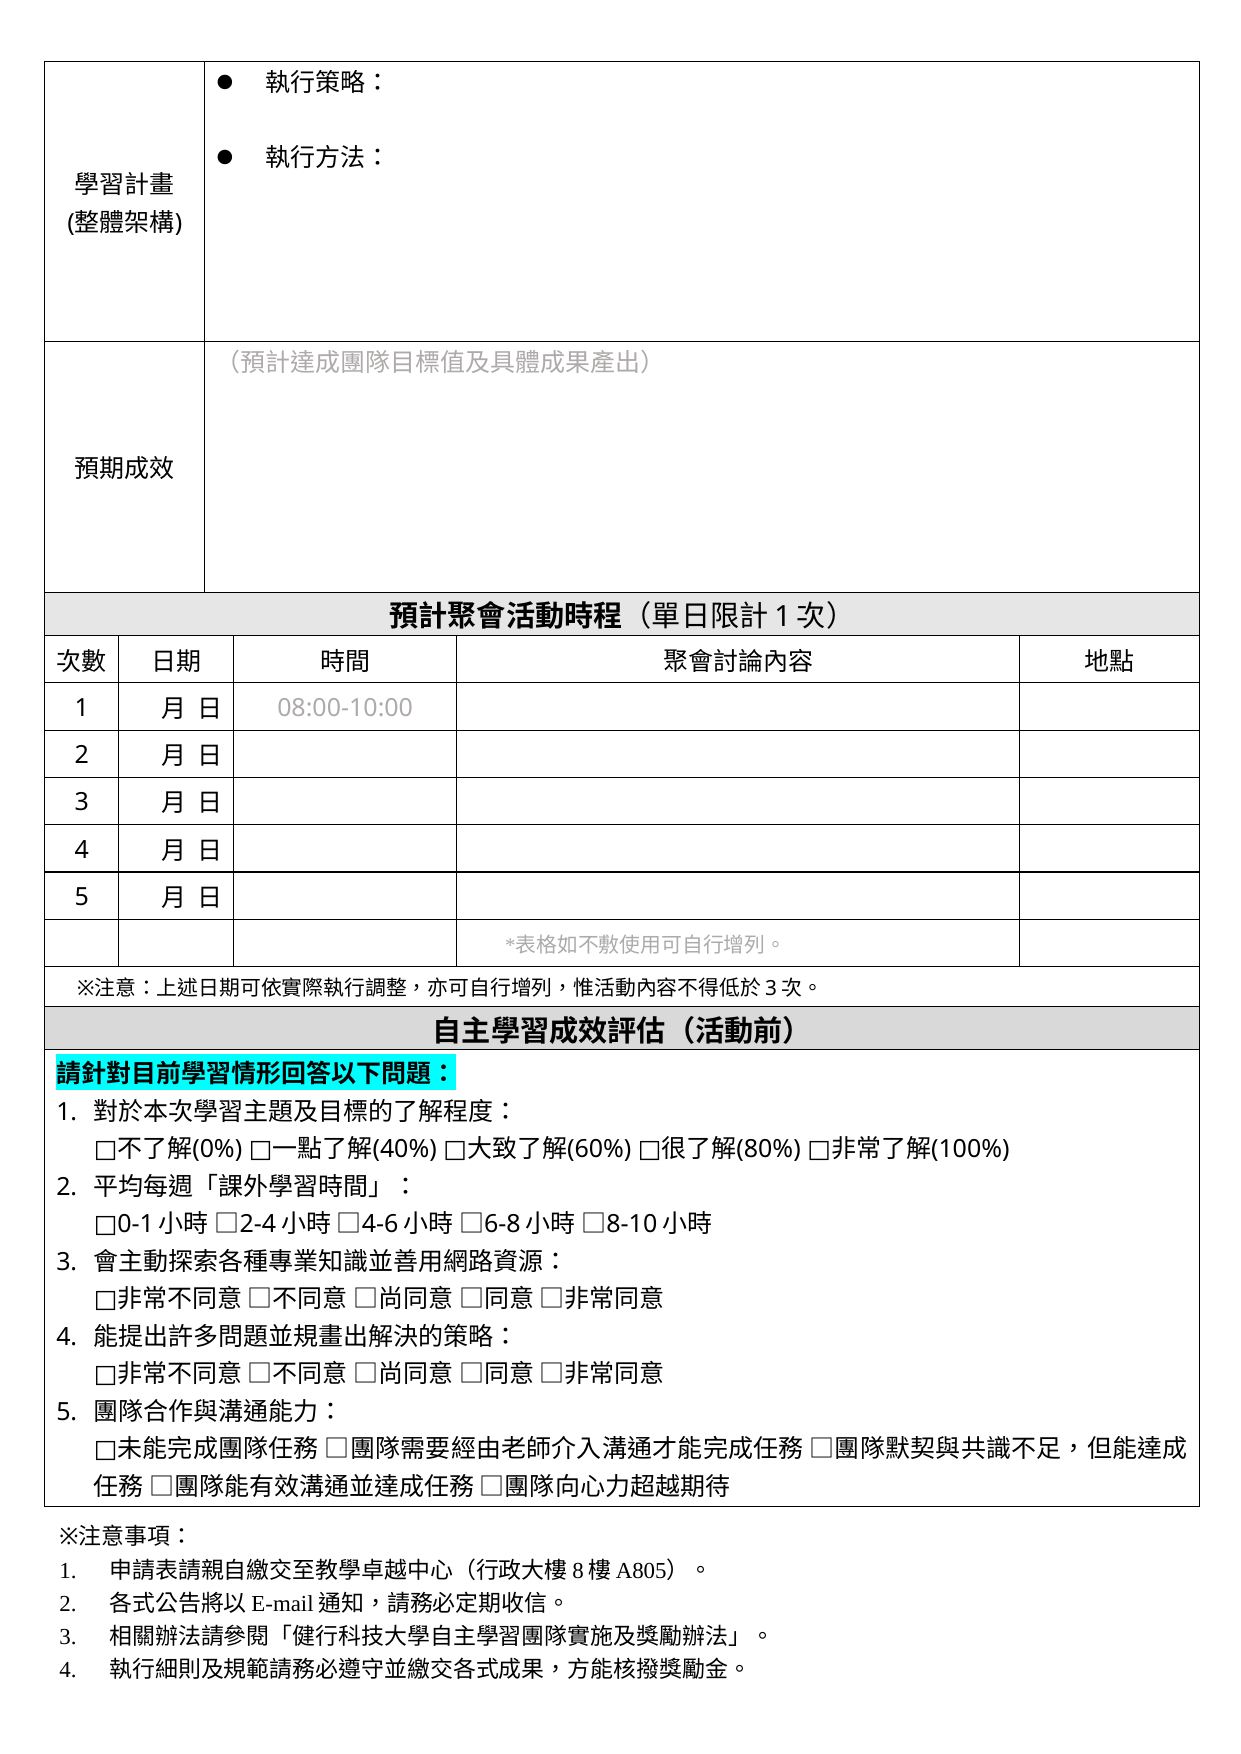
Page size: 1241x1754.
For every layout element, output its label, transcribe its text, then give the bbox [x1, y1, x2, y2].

table_cell 2 [45, 731, 118, 777]
table_cell *表格如不敷使用可自行增列。 [457, 920, 1019, 966]
table_cell [1020, 778, 1199, 824]
table_cell [457, 683, 1019, 729]
table_cell 3 [45, 778, 118, 824]
table_cell [1020, 825, 1199, 871]
table_cell [1020, 920, 1199, 966]
table_cell 學習計畫 (整體架構) [45, 62, 204, 341]
table_cell 4 [45, 825, 118, 871]
table_cell 月 日 [119, 683, 233, 729]
table_cell [1020, 683, 1199, 729]
text ※注意事項： [59, 1518, 1181, 1552]
table_cell [45, 920, 118, 966]
table_cell 聚會討論內容 [457, 636, 1019, 682]
table_cell ※注意：上述日期可依實際執行調整，亦可自行增列，惟活動內容不得低於3次。 [45, 967, 1199, 1006]
table_cell 月 日 [119, 778, 233, 824]
table_cell 次數 [45, 636, 118, 682]
table_cell [234, 920, 456, 966]
table_cell [119, 920, 233, 966]
table_cell 預期成效 [45, 342, 204, 592]
table_cell 月 日 [119, 873, 233, 919]
table_cell [457, 873, 1019, 919]
table_cell 月 日 [119, 825, 233, 871]
table_cell [457, 778, 1019, 824]
table_cell 5 [45, 873, 118, 919]
table_cell 執行策略： 執行方法： [205, 62, 1199, 341]
list 執行細則及規範請務必遵守並繳交各式成果，方能核撥獎勵金。 [59, 1651, 1181, 1684]
table_cell [234, 825, 456, 871]
table_cell 預計聚會活動時程（單日限計1次） [45, 593, 1199, 635]
table_cell [1020, 731, 1199, 777]
table_cell （預計達成團隊目標值及具體成果產出） [205, 342, 1199, 592]
table_cell 自主學習成效評估（活動前） [45, 1007, 1199, 1049]
table_cell 08:00-10:00 [234, 683, 456, 729]
list 各式公告將以E-mail通知，請務必定期收信。 [59, 1585, 1181, 1618]
table_cell [457, 731, 1019, 777]
table_cell 月 日 [119, 731, 233, 777]
table_cell 地點 [1020, 636, 1199, 682]
table_cell [457, 825, 1019, 871]
table_cell [234, 731, 456, 777]
table_cell 1 [45, 683, 118, 729]
table_cell [234, 873, 456, 919]
table_cell 日期 [119, 636, 233, 682]
table_cell 請針對目前學習情形回答以下問題： 對於本次學習主題及目標的了解程度： □不了解(0%) □一點了解(40%) □大致了解(60%) □很了解(80%) □非常了解(100%) 平均每週「課外學習時間」： □0-1小時 □2-4小時 □4-6小時 □6-8小時 □8-10小時 會主動探索各種專業知識並善用網路資源： □非常不同意 □不同意 □尚同意 □同意 □非常同意 能提出許多問題並規畫出解決的策略： □非常不同意 □不同意 □尚同意 □同意 □非常同意 團隊合作與溝通能力： □未能完成團隊任務 □團隊需要經由老師介入溝通才能完成任務 □團隊默契與共識不足，但能達成任務 □團隊能有效溝通並達成任務 □團隊向心力超越期待 [45, 1050, 1199, 1506]
table_cell [234, 778, 456, 824]
table_cell 時間 [234, 636, 456, 682]
list 相關辦法請參閱「健行科技大學自主學習團隊實施及獎勵辦法」。 [59, 1618, 1181, 1651]
table_cell [1020, 873, 1199, 919]
list 申請表請親自繳交至教學卓越中心（行政大樓8樓A805）。 [59, 1552, 1181, 1585]
